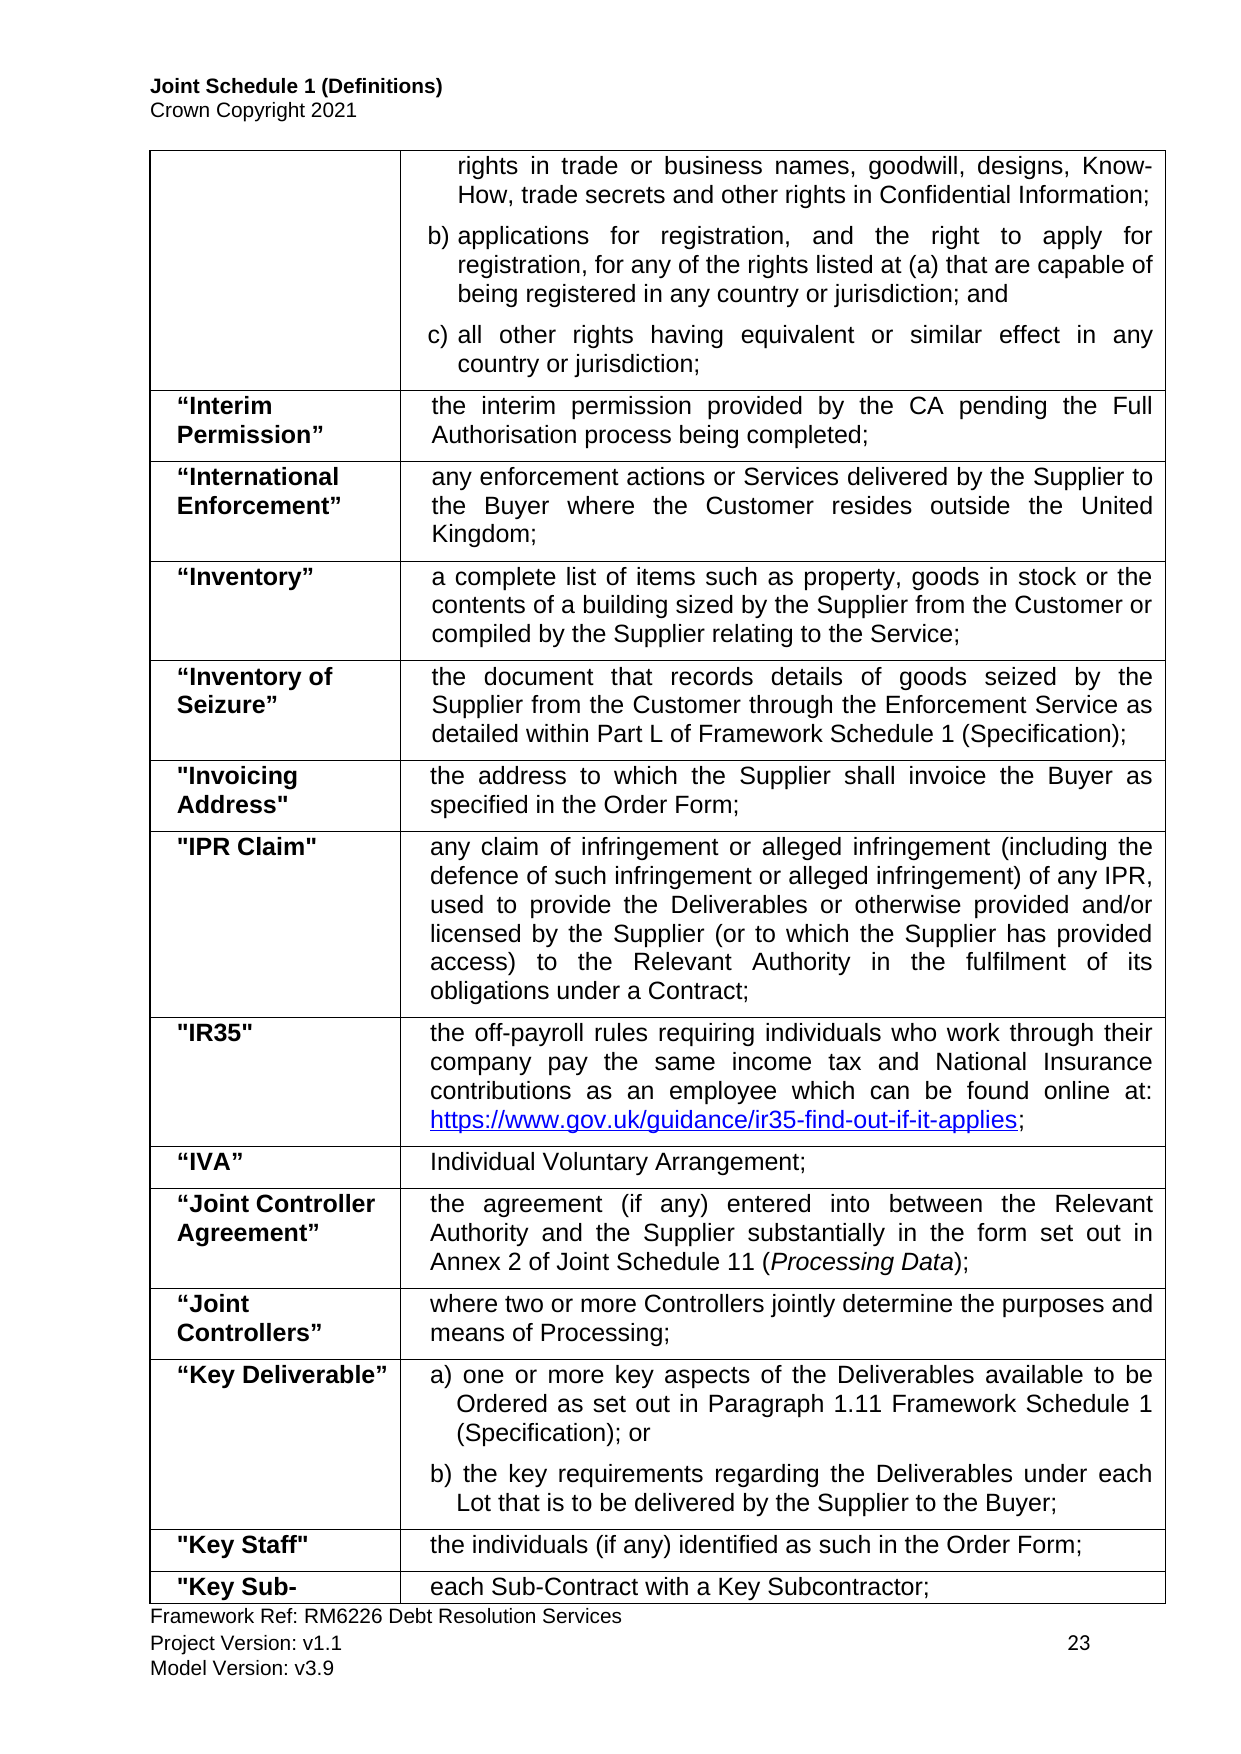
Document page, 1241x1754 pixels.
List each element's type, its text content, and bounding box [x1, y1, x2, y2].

table_cell "Invoicing Address" [151, 761, 400, 831]
table_cell the document that records details of goods seized by the Supplier from the Customer through the Enforcement Service as detailed within Part L of Framework Schedule 1 (Specification); [401, 661, 1165, 760]
table_cell “Joint Controller Agreement” [151, 1189, 400, 1288]
table_cell any enforcement actions or Services delivered by the Supplier to the Buyer where the Customer resides outside the United Kingdom; [401, 462, 1165, 561]
table_cell "Key Sub- [151, 1572, 400, 1603]
table_cell "IPR Claim" [151, 832, 400, 1017]
table_cell the agreement (if any) entered into between the Relevant Authority and the Supplier substantially in the form set out in Annex 2 of Joint Schedule 11 (Processing Data); [401, 1189, 1165, 1288]
table_cell rights in trade or business names, goodwill, designs, Know-How, trade secrets and other rights in Confidential Information; applications for registration, and the right to apply for registration, for any of the rights listed at (a) that are capable of being registered in any country or jurisdiction; and all other rights having equivalent or similar effect in any country or jurisdiction; [401, 151, 1165, 390]
table_cell the interim permission provided by the CA pending the Full Authorisation process being completed; [401, 391, 1165, 461]
table_cell a complete list of items such as property, goods in stock or the contents of a building sized by the Supplier from the Customer or compiled by the Supplier relating to the Service; [401, 562, 1165, 660]
table_cell [151, 151, 400, 390]
table_cell "Key Staff" [151, 1530, 400, 1571]
table_cell "IR35" [151, 1018, 400, 1146]
table_cell any claim of infringement or alleged infringement (including the defence of such infringement or alleged infringement) of any IPR, used to provide the Deliverables or otherwise provided and/or licensed by the Supplier (or to which the Supplier has provided access) to the Relevant Authority in the fulfilment of its obligations under a Contract; [401, 832, 1165, 1017]
table_cell “Inventory” [151, 562, 400, 660]
table_cell where two or more Controllers jointly determine the purposes and means of Processing; [401, 1289, 1165, 1359]
table_cell the address to which the Supplier shall invoice the Buyer as specified in the Order Form; [401, 761, 1165, 831]
table_cell a) one or more key aspects of the Deliverables available to be Ordered as set out in Paragraph 1.11 Framework Schedule 1 (Specification); or b) the key requirements regarding the Deliverables under each Lot that is to be delivered by the Supplier to the Buyer; [401, 1360, 1165, 1529]
table_cell “IVA” [151, 1147, 400, 1188]
table_cell “Inventory of Seizure” [151, 661, 400, 760]
table_cell “Key Deliverable” [151, 1360, 400, 1529]
table_cell Individual Voluntary Arrangement; [401, 1147, 1165, 1188]
table_cell each Sub-Contract with a Key Subcontractor; [401, 1572, 1165, 1603]
table_cell the off-payroll rules requiring individuals who work through their company pay the same income tax and National Insurance contributions as an employee which can be found online at: https://www.gov.uk/guidance/ir35-find-out-if-it-applies; [401, 1018, 1165, 1146]
table_cell “Joint Controllers” [151, 1289, 400, 1359]
table_cell “International Enforcement” [151, 462, 400, 561]
table_cell the individuals (if any) identified as such in the Order Form; [401, 1530, 1165, 1571]
table_cell “Interim Permission” [151, 391, 400, 461]
